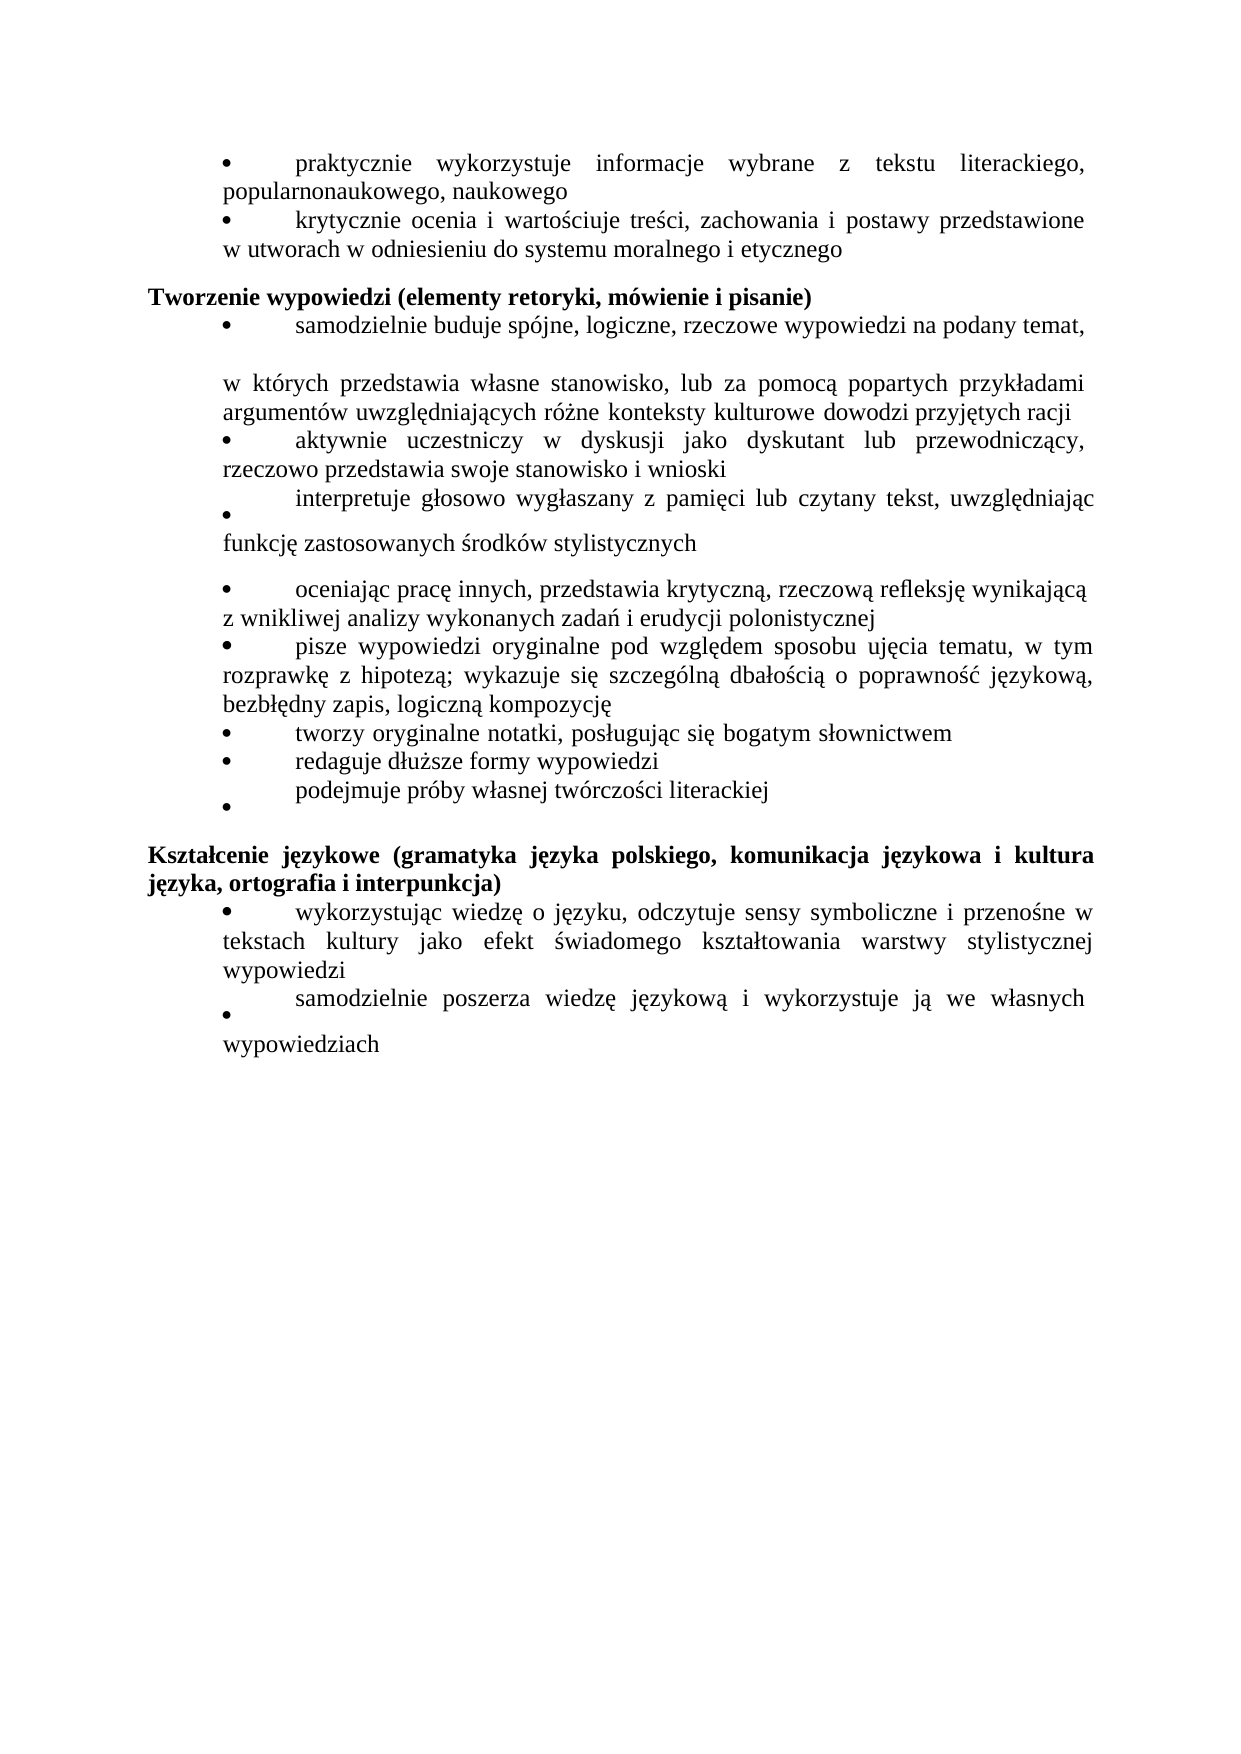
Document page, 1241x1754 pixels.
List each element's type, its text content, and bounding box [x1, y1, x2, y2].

list aktywnie uczestniczy w dyskusji jako dyskutant lub przewodniczący, rzeczowo przedstawia swoje stanowisko i wnioski [223, 426, 1085, 483]
list pisze wypowiedzi oryginalne pod względem sposobu ujęcia tematu, w tym rozprawkę z hipotezą; wykazuje się szczególną dbałością o poprawność językową, bezbłędny zapis, logiczną kompozycję [223, 631, 1095, 718]
list wykorzystując wiedzę o języku, odczytuje sensy symboliczne i przenośne w tekstach kultury jako efekt świadomego kształtowania warstwy stylistycznej wypowiedzi [223, 897, 1095, 983]
list oceniając pracę innych, przedstawia krytyczną, rzeczową reﬂeksję wynikającą z wnikliwej analizy wykonanych zadań i erudycji polonistycznej [223, 574, 1095, 631]
list podejmuje próby własnej twórczości literackiej [223, 775, 1095, 821]
list praktycznie wykorzystuje informacje wybrane z tekstu literackiego, popularnonaukowego, naukowego [223, 148, 1085, 205]
list samodzielnie buduje spójne, logiczne, rzeczowe wypowiedzi na podany temat, w których przedstawia własne stanowisko, lub za pomocą popartych przykładami argumentów uwzględniających różne konteksty kulturowe dowodzi przyjętych racji [223, 311, 1085, 426]
list redaguje dłuższe formy wypowiedzi [223, 746, 1085, 775]
list krytycznie ocenia i wartościuje treści, zachowania i postawy przedstawione w utworach w odniesieniu do systemu moralnego i etycznego [223, 205, 1085, 263]
list interpretuje głosowo wygłaszany z pamięci lub czytany tekst, uwzględniając funkcję zastosowanych środków stylistycznych [223, 483, 1095, 574]
list tworzy oryginalne notatki, posługując się bogatym słownictwem [223, 718, 1085, 746]
text Tworzenie wypowiedzi (elementy retoryki, mówienie i pisanie) [148, 282, 1095, 311]
text Kształcenie językowe (gramatyka języka polskiego, komunikacja językowa i kultura języka, ortografia i interpunkcja) [148, 840, 1095, 897]
list samodzielnie poszerza wiedzę językową i wykorzystuje ją we własnych wypowiedziach [223, 983, 1085, 1074]
